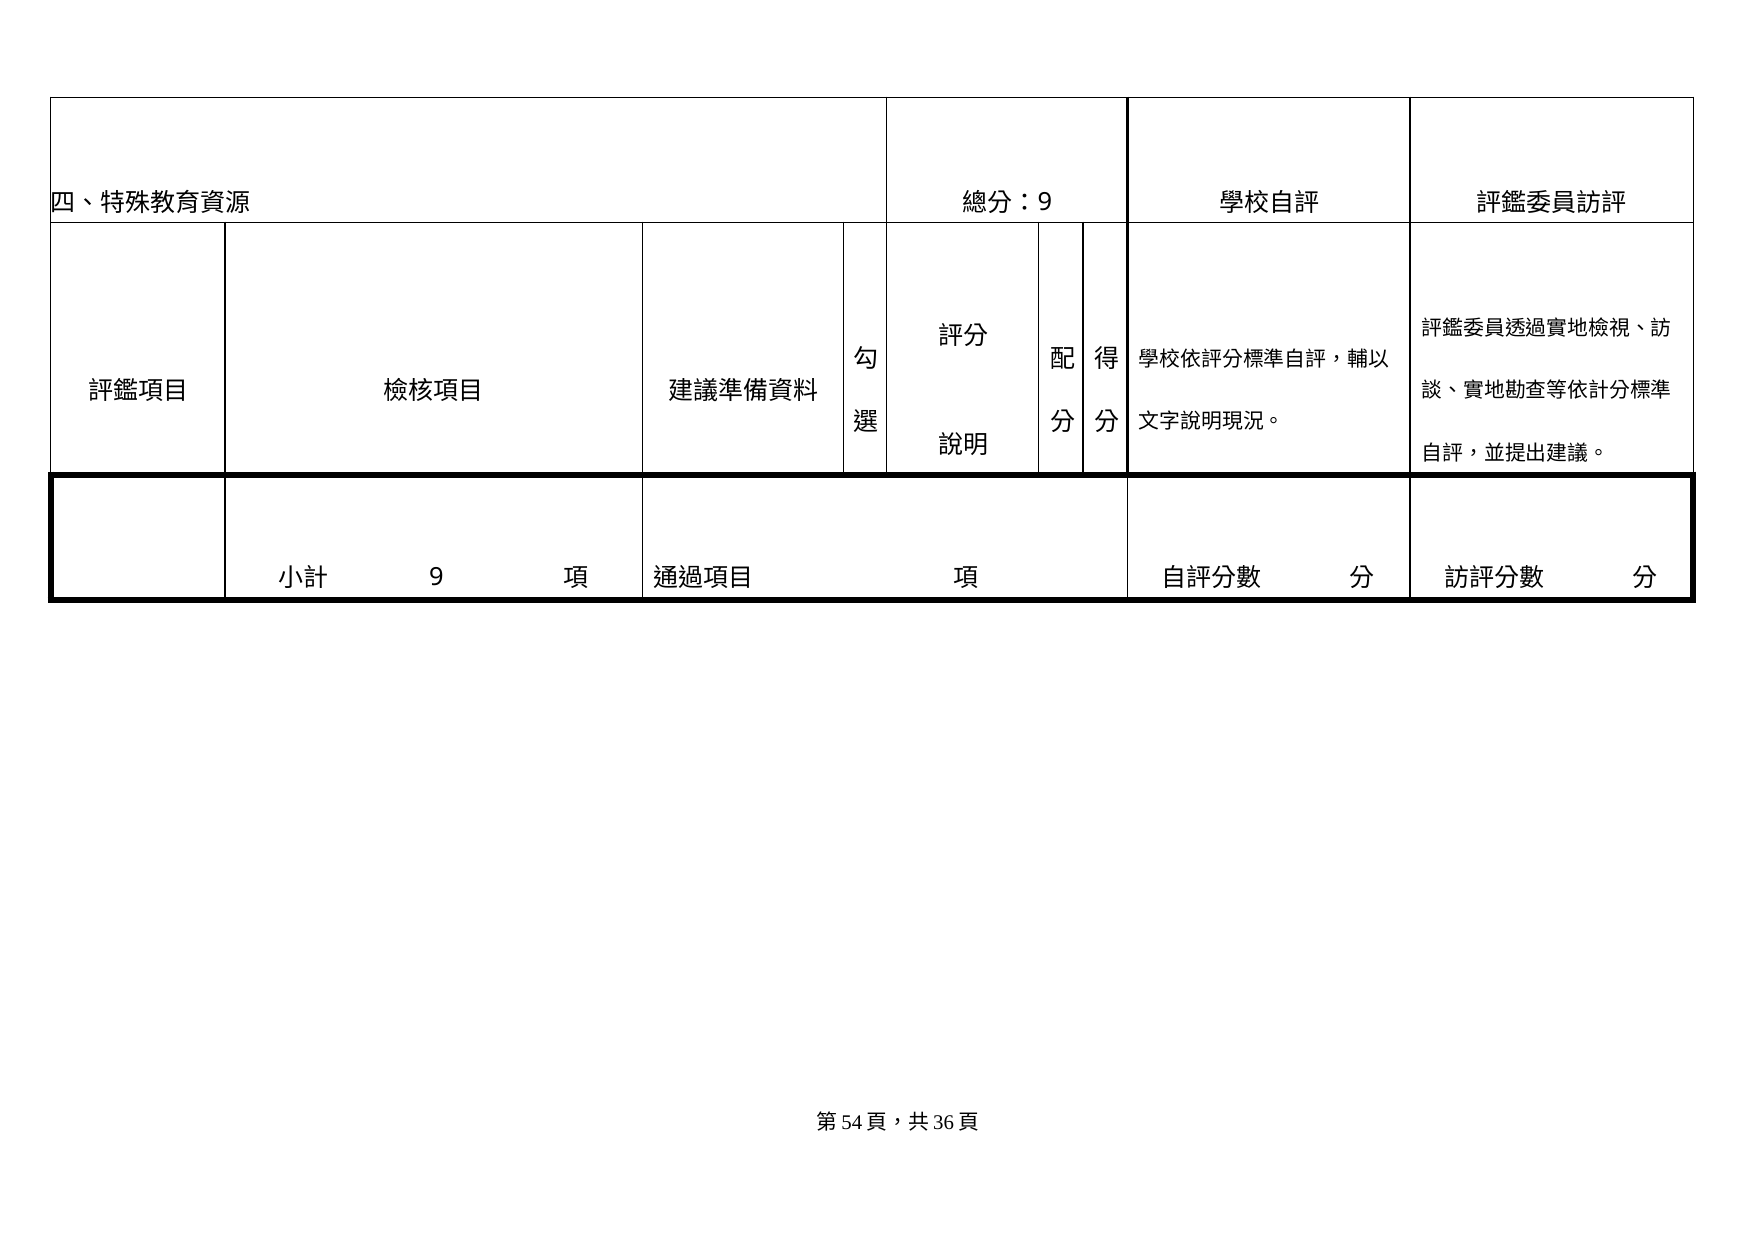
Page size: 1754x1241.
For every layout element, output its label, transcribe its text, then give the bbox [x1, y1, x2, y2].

table_cell 建議準備資料 [643, 223, 843, 472]
table_cell 得分 [1084, 223, 1126, 472]
table_header 評鑑委員訪評 [1411, 98, 1693, 222]
table_cell [54, 478, 224, 597]
table_cell 學校依評分標準自評，輔以文字說明現況。 [1129, 223, 1409, 472]
table_cell 評分 說明 [887, 223, 1038, 472]
table_cell 訪評分數 分 [1411, 478, 1690, 597]
table_cell 勾選 [844, 223, 886, 472]
table_cell 檢核項目 [226, 223, 642, 472]
table_cell 評鑑委員透過實地檢視、訪談、實地勘查等依計分標準自評，並提出建議。 [1411, 223, 1693, 472]
table_cell 評鑑項目 [51, 223, 224, 472]
table_header 四、特殊教育資源 [51, 98, 886, 222]
table_header 總分：9 [887, 98, 1126, 222]
table_cell 配分 [1039, 223, 1082, 472]
table_header 學校自評 [1129, 98, 1409, 222]
table_cell 小計 9 項 [226, 478, 642, 597]
table_cell 通過項目 項 [643, 478, 1127, 597]
table_cell 自評分數 分 [1128, 478, 1409, 597]
